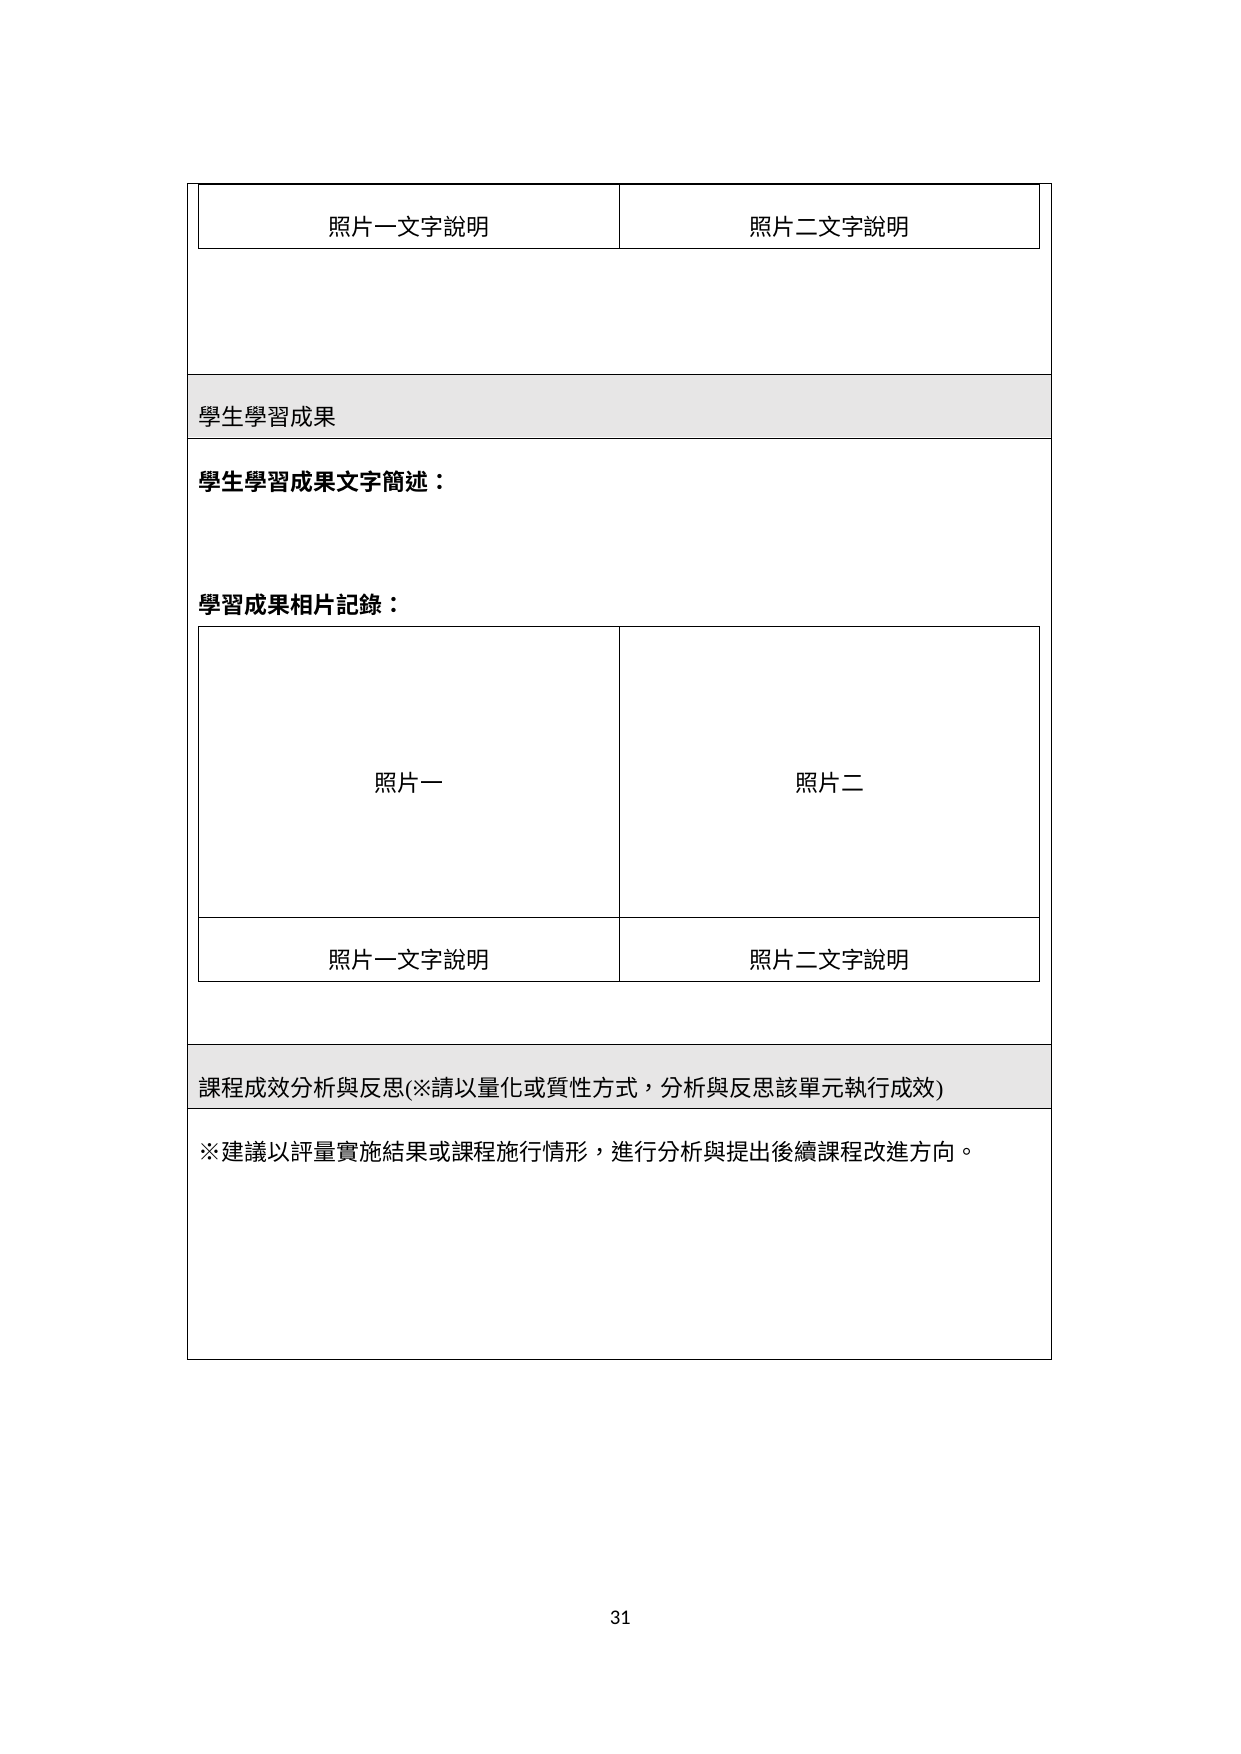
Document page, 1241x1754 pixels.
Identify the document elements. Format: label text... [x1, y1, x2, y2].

table_cell 照片二文字說明 [620, 185, 1039, 248]
table_cell 學生學習成果文字簡述： 學習成果相片記錄： [188, 439, 1051, 1044]
table_header 照片一 [199, 627, 619, 917]
table_cell 學生學習成果 [188, 375, 1051, 437]
table_cell [188, 184, 1051, 374]
table_header 照片二 [620, 627, 1039, 917]
table_cell 照片二文字說明 [620, 918, 1039, 981]
table_cell 照片一文字說明 [199, 185, 619, 248]
table_cell 照片一文字說明 [199, 918, 619, 981]
table_cell ※建議以評量實施結果或課程施行情形，進行分析與提出後續課程改進方向。 [188, 1109, 1051, 1359]
table_cell 課程成效分析與反思(※請以量化或質性方式，分析與反思該單元執行成效) [188, 1045, 1051, 1108]
